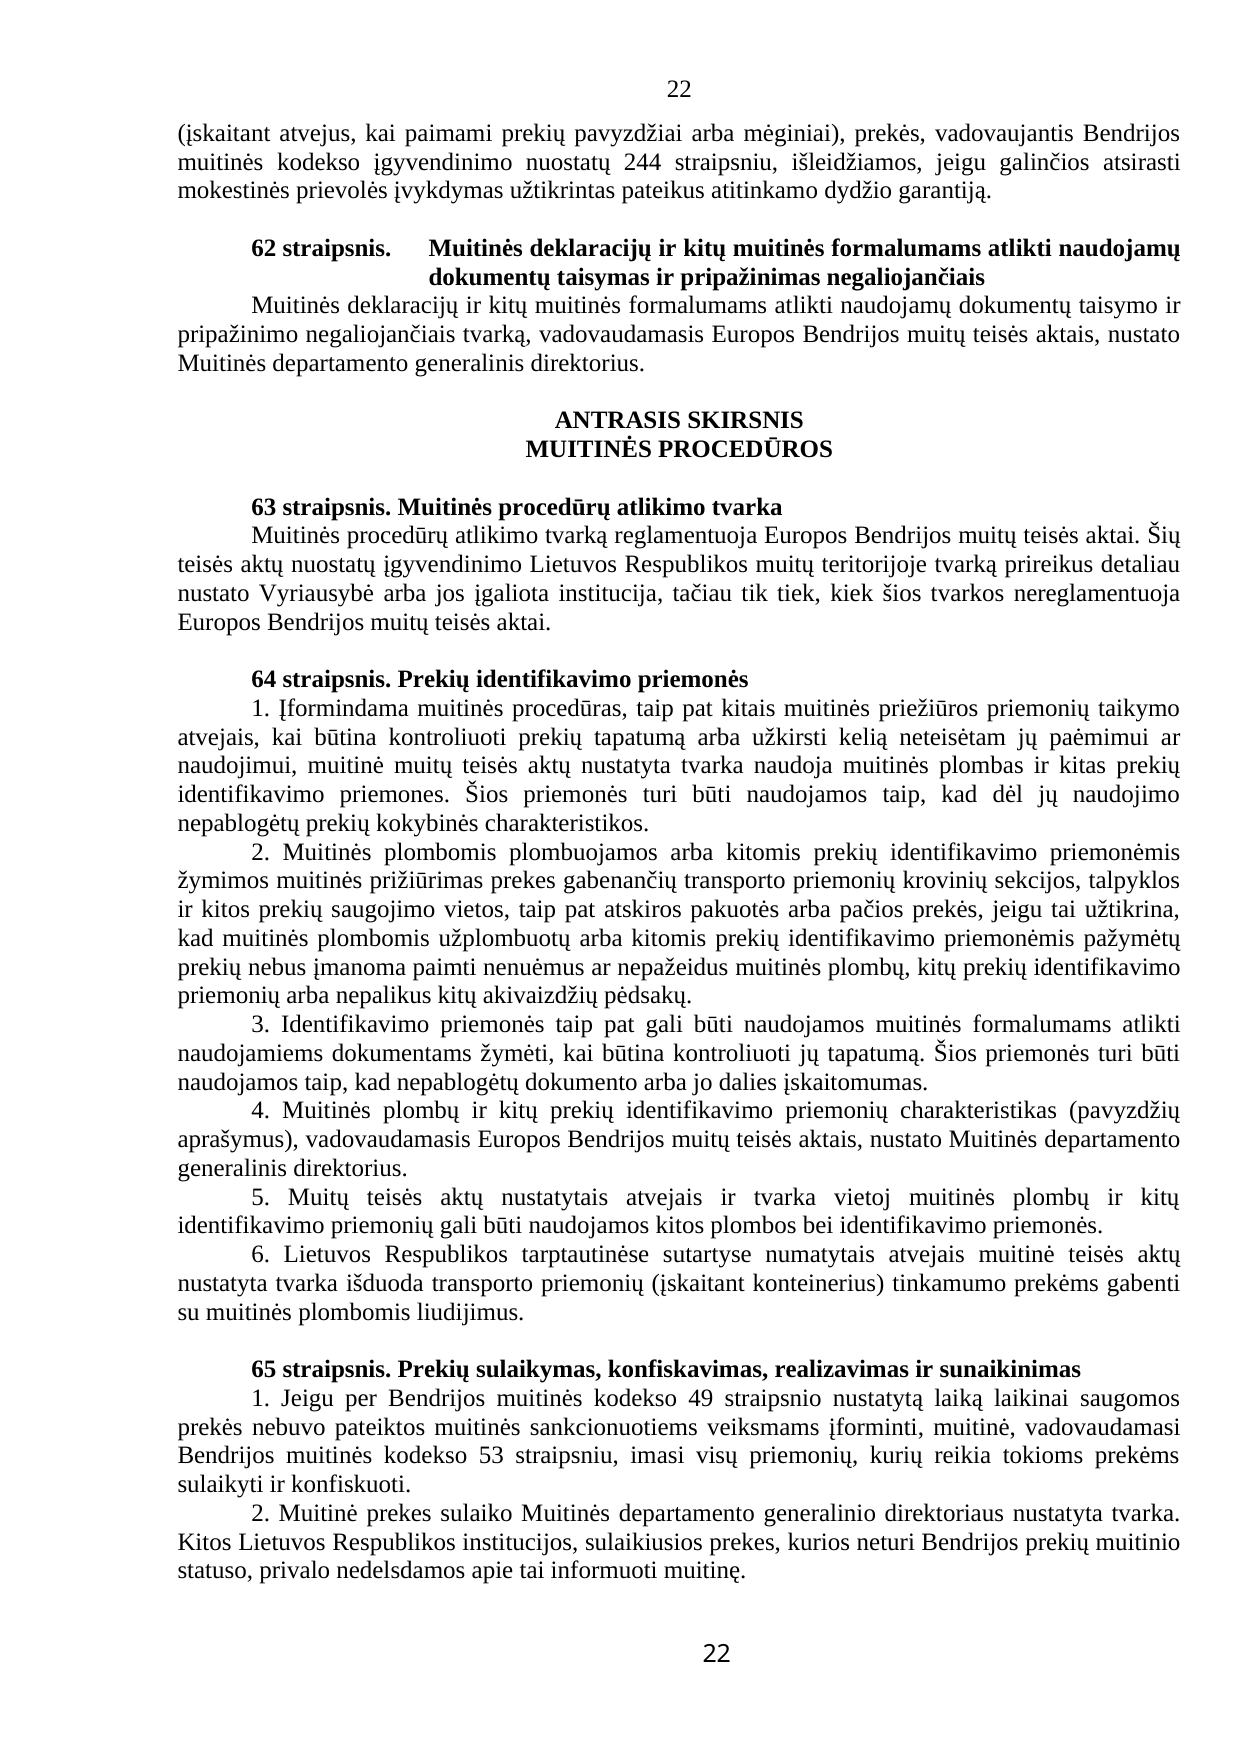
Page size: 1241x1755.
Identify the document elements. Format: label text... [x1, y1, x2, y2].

text 1. Jeigu per Bendrijos muitinės kodekso 49 straipsnio nustatytą laiką laikinai saugomos prekės nebuvo pateiktos muitinės sankcionuotiems veiksmams įforminti, muitinė, vadovaudamasi Bendrijos muitinės kodekso 53 straipsniu, imasi visų priemonių, kurių reikia tokioms prekėms sulaikyti ir konfiskuoti. [177, 1383, 1181, 1498]
text Muitinės deklaracijų ir kitų muitinės formalumams atlikti naudojamų dokumentų taisymo ir pripažinimo negaliojančiais tvarką, vadovaudamasis Europos Bendrijos muitų teisės aktais, nustato Muitinės departamento generalinis direktorius. [177, 291, 1181, 377]
text MUITINĖS PROCEDŪROS [177, 434, 1181, 463]
text 6. Lietuvos Respublikos tarptautinėse sutartyse numatytais atvejais muitinė teisės aktų nustatyta tvarka išduoda transporto priemonių (įskaitant konteinerius) tinkamumo prekėms gabenti su muitinės plombomis liudijimus. [177, 1239, 1181, 1326]
text 2. Muitinės plombomis plombuojamos arba kitomis prekių identifikavimo priemonėmis žymimos muitinės prižiūrimas prekes gabenančių transporto priemonių krovinių sekcijos, talpyklos ir kitos prekių saugojimo vietos, taip pat atskiros pakuotės arba pačios prekės, jeigu tai užtikrina, kad muitinės plombomis užplombuotų arba kitomis prekių identifikavimo priemonėmis pažymėtų prekių nebus įmanoma paimti nenuėmus ar nepažeidus muitinės plombų, kitų prekių identifikavimo priemonių arba nepalikus kitų akivaizdžių pėdsakų. [177, 837, 1181, 1009]
text 64 straipsnis. Prekių identifikavimo priemonės [177, 664, 1181, 693]
text 4. Muitinės plombų ir kitų prekių identifikavimo priemonių charakteristikas (pavyzdžių aprašymus), vadovaudamasis Europos Bendrijos muitų teisės aktais, nustato Muitinės departamento generalinis direktorius. [177, 1096, 1181, 1182]
text 5. Muitų teisės aktų nustatytais atvejais ir tvarka vietoj muitinės plombų ir kitų identifikavimo priemonių gali būti naudojamos kitos plombos bei identifikavimo priemonės. [177, 1182, 1181, 1239]
text (įskaitant atvejus, kai paimami prekių pavyzdžiai arba mėginiai), prekės, vadovaujantis Bendrijos muitinės kodekso įgyvendinimo nuostatų 244 straipsniu, išleidžiamos, jeigu galinčios atsirasti mokestinės prievolės įvykdymas užtikrintas pateikus atitinkamo dydžio garantiją. [177, 118, 1181, 204]
text Muitinės procedūrų atlikimo tvarką reglamentuoja Europos Bendrijos muitų teisės aktai. Šių teisės aktų nuostatų įgyvendinimo Lietuvos Respublikos muitų teritorijoje tvarką prireikus detaliau nustato Vyriausybė arba jos įgaliota institucija, tačiau tik tiek, kiek šios tvarkos nereglamentuoja Europos Bendrijos muitų teisės aktai. [177, 521, 1181, 636]
text 63 straipsnis. Muitinės procedūrų atlikimo tvarka [177, 492, 1181, 521]
text 1. Įformindama muitinės procedūras, taip pat kitais muitinės priežiūros priemonių taikymo atvejais, kai būtina kontroliuoti prekių tapatumą arba užkirsti kelią neteisėtam jų paėmimui ar naudojimui, muitinė muitų teisės aktų nustatyta tvarka naudoja muitinės plombas ir kitas prekių identifikavimo priemones. Šios priemonės turi būti naudojamos taip, kad dėl jų naudojimo nepablogėtų prekių kokybinės charakteristikos. [177, 693, 1181, 837]
text 2. Muitinė prekes sulaiko Muitinės departamento generalinio direktoriaus nustatyta tvarka. Kitos Lietuvos Respublikos institucijos, sulaikiusios prekes, kurios neturi Bendrijos prekių muitinio statuso, privalo nedelsdamos apie tai informuoti muitinę. [177, 1498, 1181, 1584]
text ANTRASIS SKIRSNIS [177, 406, 1181, 434]
text 62 straipsnis. Muitinės deklaracijų ir kitų muitinės formalumams atlikti naudojamų dokumentų taisymas ir pripažinimas negaliojančiais [251, 233, 1181, 291]
text 65 straipsnis. Prekių sulaikymas, konfiskavimas, realizavimas ir sunaikinimas [177, 1354, 1181, 1383]
text 3. Identifikavimo priemonės taip pat gali būti naudojamos muitinės formalumams atlikti naudojamiems dokumentams žymėti, kai būtina kontroliuoti jų tapatumą. Šios priemonės turi būti naudojamos taip, kad nepablogėtų dokumento arba jo dalies įskaitomumas. [177, 1009, 1181, 1096]
